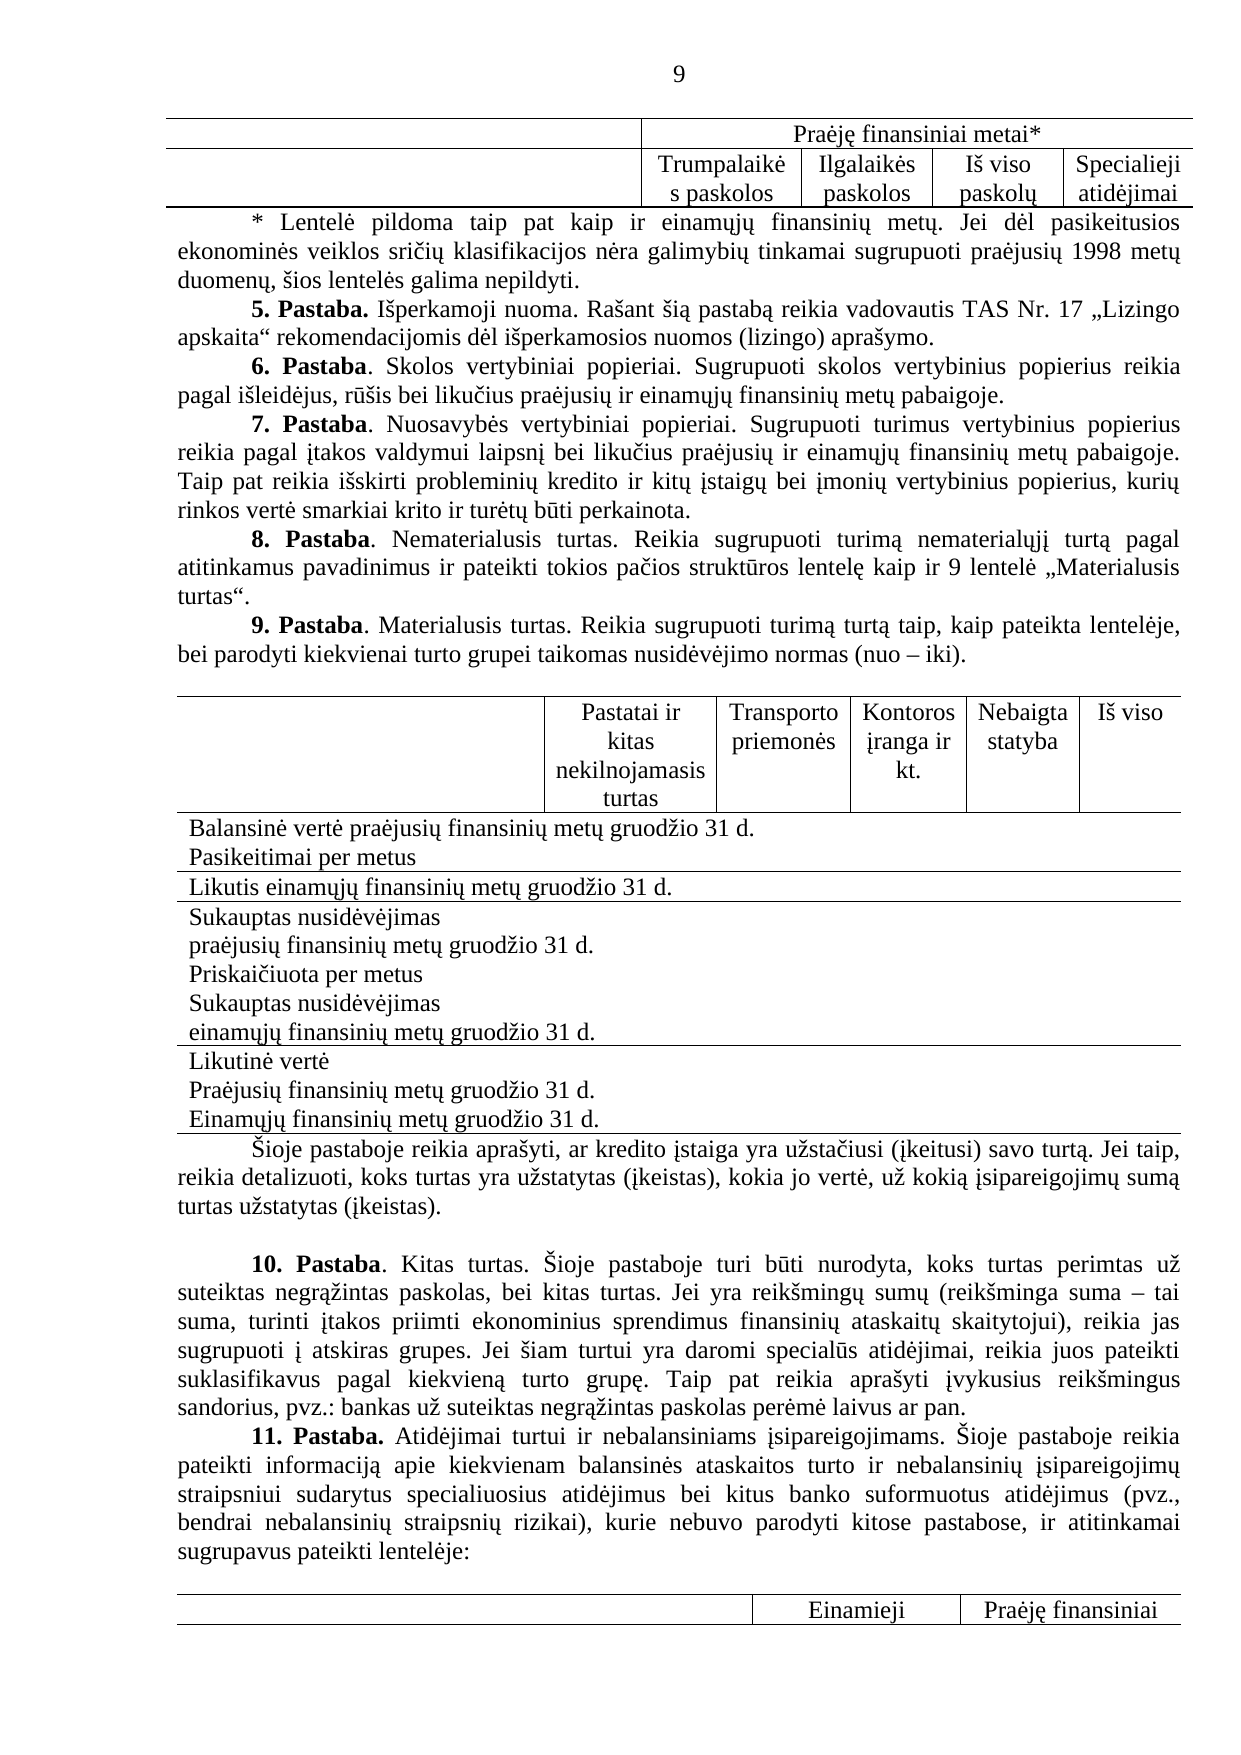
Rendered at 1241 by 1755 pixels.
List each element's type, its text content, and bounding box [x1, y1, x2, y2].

text 11. Pastaba. Atidėjimai turtui ir nebalansiniams įsipareigojimams. Šioje pastaboje reikia pateikti informaciją apie kiekvienam balansinės ataskaitos turto ir nebalansinių įsipareigojimų straipsniui sudarytus specialiuosius atidėjimus bei kitus banko suformuotus atidėjimus (pvz., bendrai nebalansinių straipsnių rizikai), kurie nebuvo parodyti kitose pastabose, ir atitinkamai sugrupavus pateikti lentelėje: [177, 1421, 1181, 1565]
text 6. Pastaba. Skolos vertybiniai popieriai. Sugrupuoti skolos vertybinius popierius reikia pagal išleidėjus, rūšis bei likučius praėjusių ir einamųjų finansinių metų pabaigoje. [177, 351, 1181, 409]
text 7. Pastaba. Nuosavybės vertybiniai popieriai. Sugrupuoti turimus vertybinius popierius reikia pagal įtakos valdymui laipsnį bei likučius praėjusių ir einamųjų finansinių metų pabaigoje. Taip pat reikia išskirti probleminių kredito ir kitų įstaigų bei įmonių vertybinius popierius, kurių rinkos vertė smarkiai krito ir turėtų būti perkainota. [177, 409, 1181, 524]
text 8. Pastaba. Nematerialusis turtas. Reikia sugrupuoti turimą nematerialųjį turtą pagal atitinkamus pavadinimus ir pateikti tokios pačios struktūros lentelę kaip ir 9 lentelė „Materialusis turtas“. [177, 524, 1181, 610]
table_header Praėję finansiniai [961, 1595, 1181, 1623]
table_header [177, 697, 544, 812]
table_cell [166, 149, 641, 206]
table_cell Likutis einamųjų finansinių metų gruodžio 31 d. [177, 872, 1181, 901]
table_cell Ilgalaikės paskolos [802, 149, 932, 206]
table_cell Balansinė vertė praėjusių finansinių metų gruodžio 31 d. Pasikeitimai per metus [177, 813, 1181, 871]
table_cell Trumpalaikės paskolos [642, 149, 801, 206]
table_header Einamieji [753, 1595, 960, 1623]
table_cell Likutinė vertė Praėjusių finansinių metų gruodžio 31 d. Einamųjų finansinių metų gruodžio 31 d. [177, 1046, 1181, 1133]
table_header Nebaigta statyba [967, 697, 1079, 812]
text 5. Pastaba. Išperkamoji nuoma. Rašant šią pastabą reikia vadovautis TAS Nr. 17 „Lizingo apskaita“ rekomendacijomis dėl išperkamosios nuomos (lizingo) aprašymo. [177, 294, 1181, 351]
text Šioje pastaboje reikia aprašyti, ar kredito įstaiga yra užstačiusi (įkeitusi) savo turtą. Jei taip, reikia detalizuoti, koks turtas yra užstatytas (įkeistas), kokia jo vertė, už kokią įsipareigojimų sumą turtas užstatytas (įkeistas). [177, 1134, 1181, 1220]
table_header Iš viso [1080, 697, 1181, 812]
table_cell Iš viso paskolų [933, 149, 1063, 206]
text * Lentelė pildoma taip pat kaip ir einamųjų finansinių metų. Jei dėl pasikeitusios ekonominės veiklos sričių klasifikacijos nėra galimybių tinkamai sugrupuoti praėjusių 1998 metų duomenų, šios lentelės galima nepildyti. [177, 208, 1181, 294]
table_cell Sukauptas nusidėvėjimas praėjusių finansinių metų gruodžio 31 d. Priskaičiuota per metus Sukauptas nusidėvėjimas einamųjų finansinių metų gruodžio 31 d. [177, 902, 1181, 1045]
table_cell [166, 119, 641, 148]
table_header Kontoros įranga ir kt. [851, 697, 966, 812]
table_header Pastatai ir kitas nekilnojamasis turtas [545, 697, 716, 812]
table_cell Specialieji atidėjimai [1064, 149, 1192, 206]
text 10. Pastaba. Kitas turtas. Šioje pastaboje turi būti nurodyta, koks turtas perimtas už suteiktas negrąžintas paskolas, bei kitas turtas. Jei yra reikšmingų sumų (reikšminga suma – tai suma, turinti įtakos priimti ekonominius sprendimus finansinių ataskaitų skaitytojui), reikia jas sugrupuoti į atskiras grupes. Jei šiam turtui yra daromi specialūs atidėjimai, reikia juos pateikti suklasifikavus pagal kiekvieną turto grupę. Taip pat reikia aprašyti įvykusius reikšmingus sandorius, pvz.: bankas už suteiktas negrąžintas paskolas perėmė laivus ar pan. [177, 1249, 1181, 1421]
table_header [177, 1595, 752, 1623]
text 9. Pastaba. Materialusis turtas. Reikia sugrupuoti turimą turtą taip, kaip pateikta lentelėje, bei parodyti kiekvienai turto grupei taikomas nusidėvėjimo normas (nuo – iki). [177, 610, 1181, 667]
table_cell Praėję finansiniai metai* [642, 119, 1192, 148]
table_header Transporto priemonės [717, 697, 850, 812]
